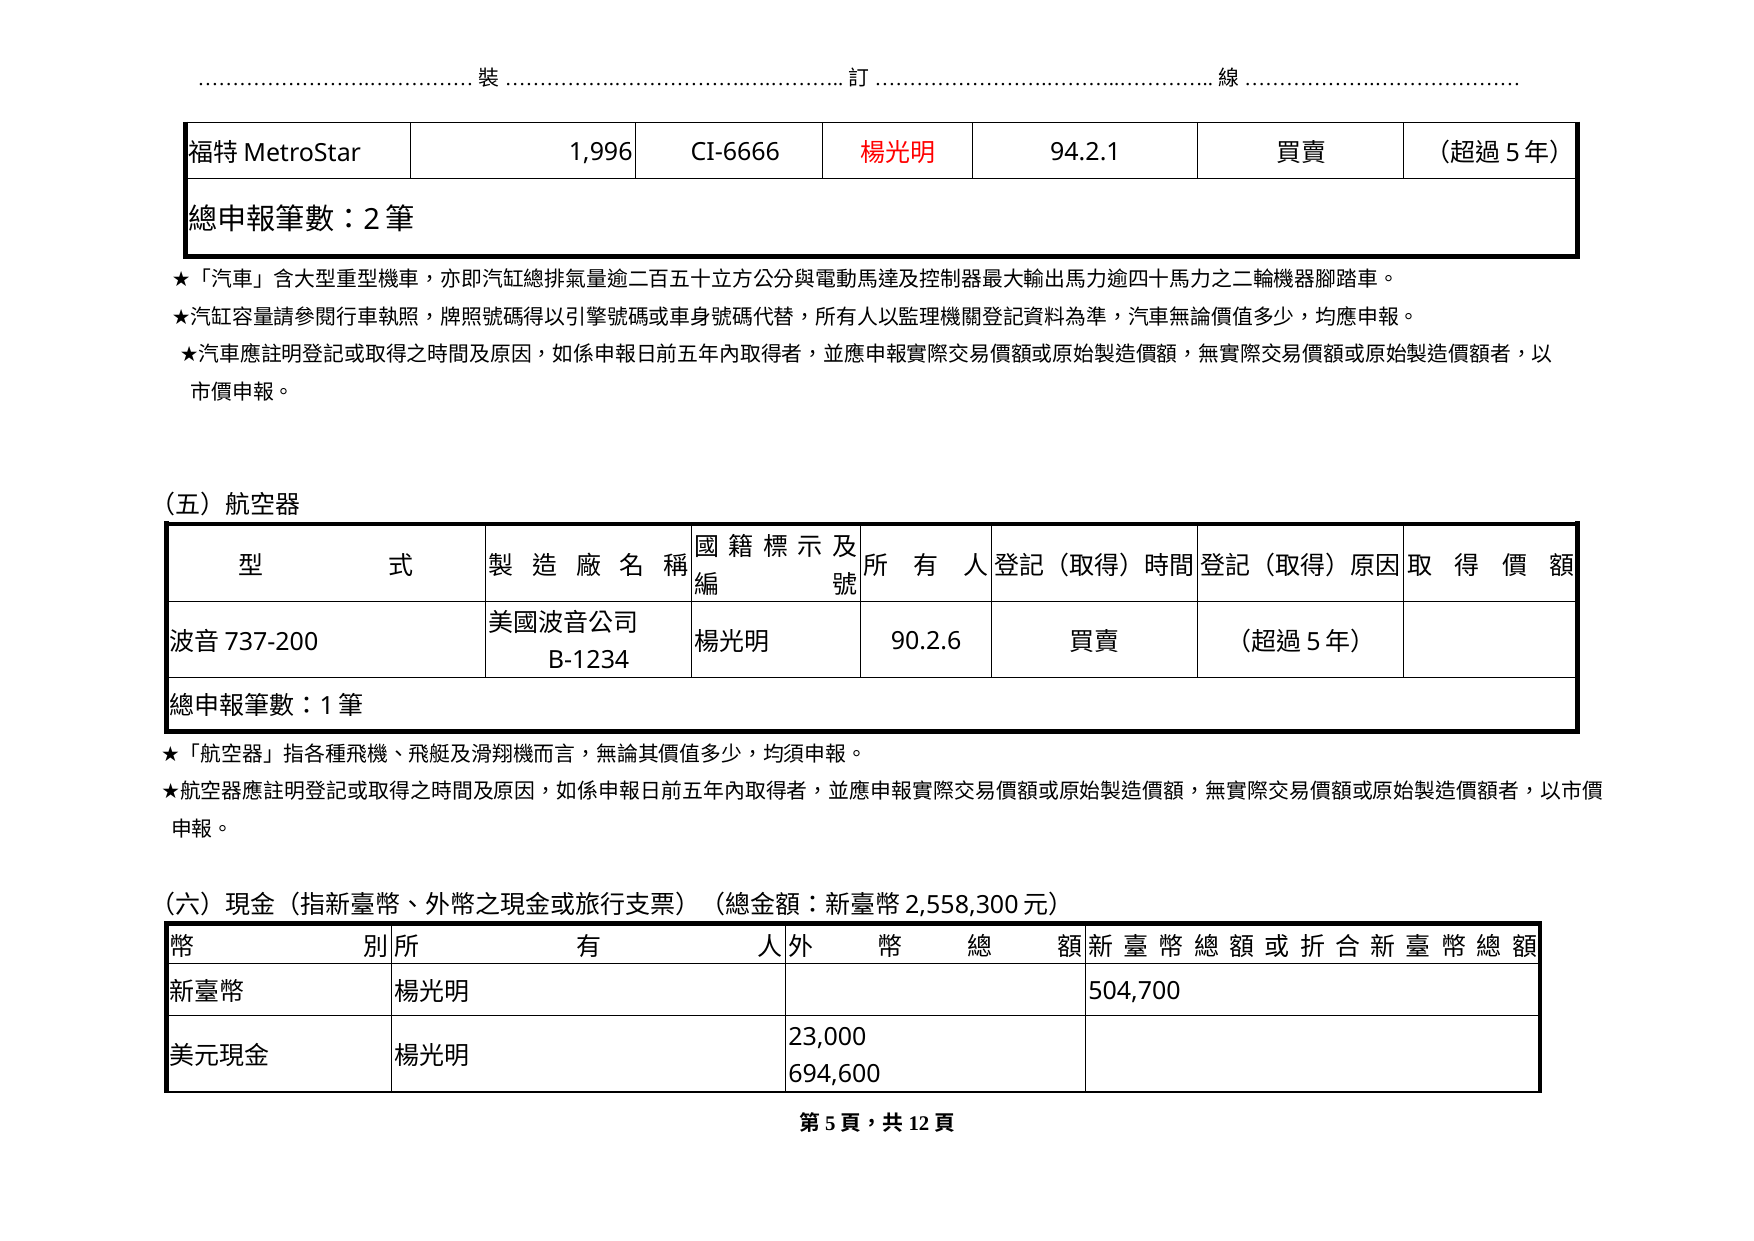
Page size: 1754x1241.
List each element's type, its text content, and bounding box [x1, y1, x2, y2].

table_header 製造廠名稱 [486, 526, 691, 601]
table_cell 94.2.1 [973, 123, 1197, 178]
table_header 外幣總額 [786, 926, 1085, 963]
table_cell 1,996 [411, 123, 635, 178]
table_cell 總申報筆數：1筆 [169, 678, 1575, 729]
table_cell 楊光明 [692, 602, 860, 677]
table_header 幣別 [169, 926, 391, 963]
table_cell 美國波音公司 B-1234 [486, 602, 691, 677]
text ★汽缸容量請參閱行車執照，牌照號碼得以引擎號碼或車身號碼代替，所有人以監理機關登記資料為準，汽車無論價值多少，均應申報。 [150, 296, 1604, 334]
text ★航空器應註明登記或取得之時間及原因，如係申報日前五年內取得者，並應申報實際交易價額或原始製造價額，無實際交易價額或原始製造價額者，以市價申報。 [150, 771, 1604, 846]
text （五）航空器 [150, 484, 1604, 521]
table_header 取得價額 [1404, 526, 1575, 601]
text ★「航空器」指各種飛機、飛艇及滑翔機而言，無論其價值多少，均須申報。 [150, 733, 1604, 771]
table_header 所有人 [392, 926, 785, 963]
table_header 國籍標示及 編號 [692, 526, 860, 601]
text 市價申報。 [169, 371, 1604, 409]
table_cell 美元現金 [169, 1016, 391, 1091]
table_cell [786, 964, 1085, 1015]
table_cell 504,700 [1086, 964, 1538, 1015]
table_cell 福特MetroStar [188, 123, 410, 178]
table_cell 楊光明 [823, 123, 972, 178]
table_cell 總申報筆數：2筆 [188, 179, 1575, 254]
table_cell 新臺幣 [169, 964, 391, 1015]
table_cell 買賣 [992, 602, 1197, 677]
table_header 所有人 [861, 526, 991, 601]
table_cell 楊光明 [392, 964, 785, 1015]
table_header 登記（取得）原因 [1198, 526, 1403, 601]
text ★汽車應註明登記或取得之時間及原因，如係申報日前五年內取得者，並應申報實際交易價額或原始製造價額，無實際交易價額或原始製造價額者，以 [169, 334, 1604, 371]
table_header 型 式 [169, 526, 485, 601]
table_cell 楊光明 [392, 1016, 785, 1091]
table_header 登記（取得）時間 [992, 526, 1197, 601]
table_cell CI-6666 [636, 123, 822, 178]
table_cell （超過5年） [1198, 602, 1403, 677]
table_cell 23,000 694,600 [786, 1016, 1085, 1091]
table_cell （超過5年） [1404, 123, 1575, 178]
table_cell [1404, 602, 1575, 677]
table_cell 買賣 [1198, 123, 1403, 178]
table_cell 90.2.6 [861, 602, 991, 677]
table_cell 波音737-200 [169, 602, 485, 677]
text ★「汽車」含大型重型機車，亦即汽缸總排氣量逾二百五十立方公分與電動馬達及控制器最大輸出馬力逾四十馬力之二輪機器腳踏車。 [150, 259, 1604, 296]
table_header 新臺幣總額或折合新臺幣總額 [1086, 926, 1538, 963]
table_cell [1086, 1016, 1538, 1091]
text （六）現金（指新臺幣、外幣之現金或旅行支票）（總金額：新臺幣2,558,300元） [150, 883, 1604, 921]
